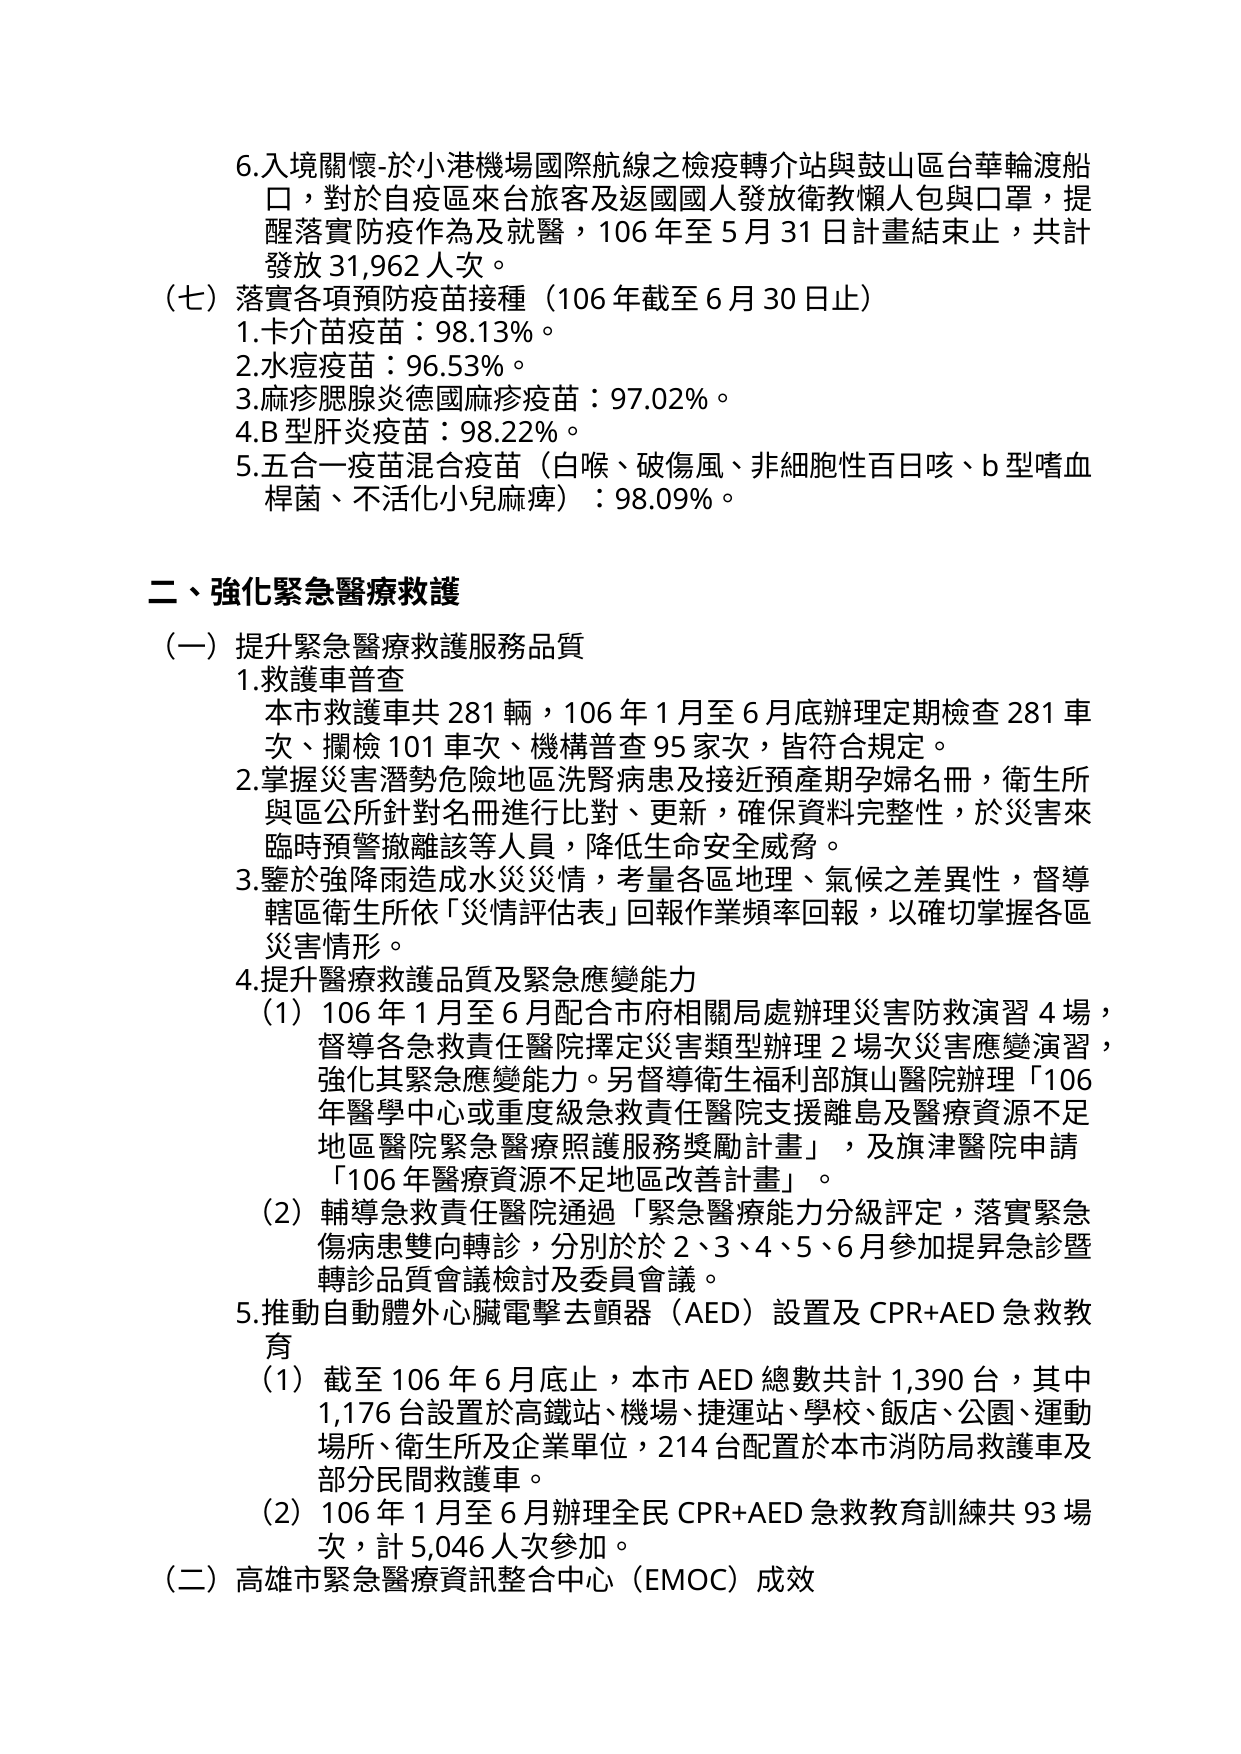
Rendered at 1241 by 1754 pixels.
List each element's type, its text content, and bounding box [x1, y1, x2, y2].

text 3.麻疹腮腺炎德國麻疹疫苗：97.02%。 [235, 383, 1092, 416]
text 二、強化緊急醫療救護 [148, 549, 1092, 630]
text 2.水痘疫苗：96.53%。 [235, 349, 1092, 383]
text 1.救護車普查 本市救護車共281輛，106年1月至6月底辦理定期檢查281車次、攔檢101車次、機構普查95家次，皆符合規定。 [235, 664, 1092, 764]
text 5.五合一疫苗混合疫苗（白喉、破傷風、非細胞性百日咳、b型嗜血桿菌、不活化小兒麻痺）：98.09%。 [235, 449, 1092, 516]
text 3.鑒於強降雨造成水災災情，考量各區地理、氣候之差異性，督導轄區衛生所依「災情評估表」回報作業頻率回報，以確切掌握各區災害情形。 [235, 864, 1092, 964]
text （2）輔導急救責任醫院通過「緊急醫療能力分級評定，落實緊急傷病患雙向轉診，分別於於2、3、4、5、6月參加提昇急診暨轉診品質會議檢討及委員會議。 [244, 1197, 1092, 1297]
text 4.提升醫療救護品質及緊急應變能力 [235, 964, 1092, 997]
text 4.B型肝炎疫苗：98.22%。 [235, 416, 1092, 449]
text 5.推動自動體外心臟電擊去顫器（AED）設置及CPR+AED急救教育 [235, 1297, 1092, 1364]
text （1）截至106年6月底止，本市AED總數共計1,390台，其中 1,176台設置於高鐵站、機場、捷運站、學校、飯店、公園、運動場所、衛生所及企業單位，214台配置於本市消防局救護車及部分民間救護車。 [244, 1364, 1092, 1497]
text 2.掌握災害潛勢危險地區洗腎病患及接近預產期孕婦名冊，衛生所與區公所針對名冊進行比對、更新，確保資料完整性，於災害來臨時預警撤離該等人員，降低生命安全威脅。 [235, 764, 1092, 864]
text （一）提升緊急醫療救護服務品質 [148, 630, 1092, 664]
text （1）106年1月至6月配合市府相關局處辦理災害防救演習4場，督導各急救責任醫院擇定災害類型辦理2場次災害應變演習，強化其緊急應變能力。另督導衛生福利部旗山醫院辦理「106年醫學中心或重度級急救責任醫院支援離島及醫療資源不足地區醫院緊急醫療照護服務獎勵計畫」，及旗津醫院申請「106年醫療資源不足地區改善計畫」。 [244, 997, 1092, 1197]
text （七）落實各項預防疫苗接種（106年截至6月30日止） [148, 283, 1092, 316]
text （二）高雄市緊急醫療資訊整合中心（EMOC）成效 [148, 1564, 1092, 1597]
text 1.卡介苗疫苗：98.13%。 [235, 316, 1092, 349]
text 6.入境關懷-於小港機場國際航線之檢疫轉介站與鼓山區台華輪渡船口，對於自疫區來台旅客及返國國人發放衛教懶人包與口罩，提醒落實防疫作為及就醫，106年至5月31日計畫結束止，共計發放31,962人次。 [235, 149, 1092, 283]
text （2）106年1月至6月辦理全民CPR+AED急救教育訓練共93場次，計5,046人次參加。 [244, 1497, 1092, 1564]
